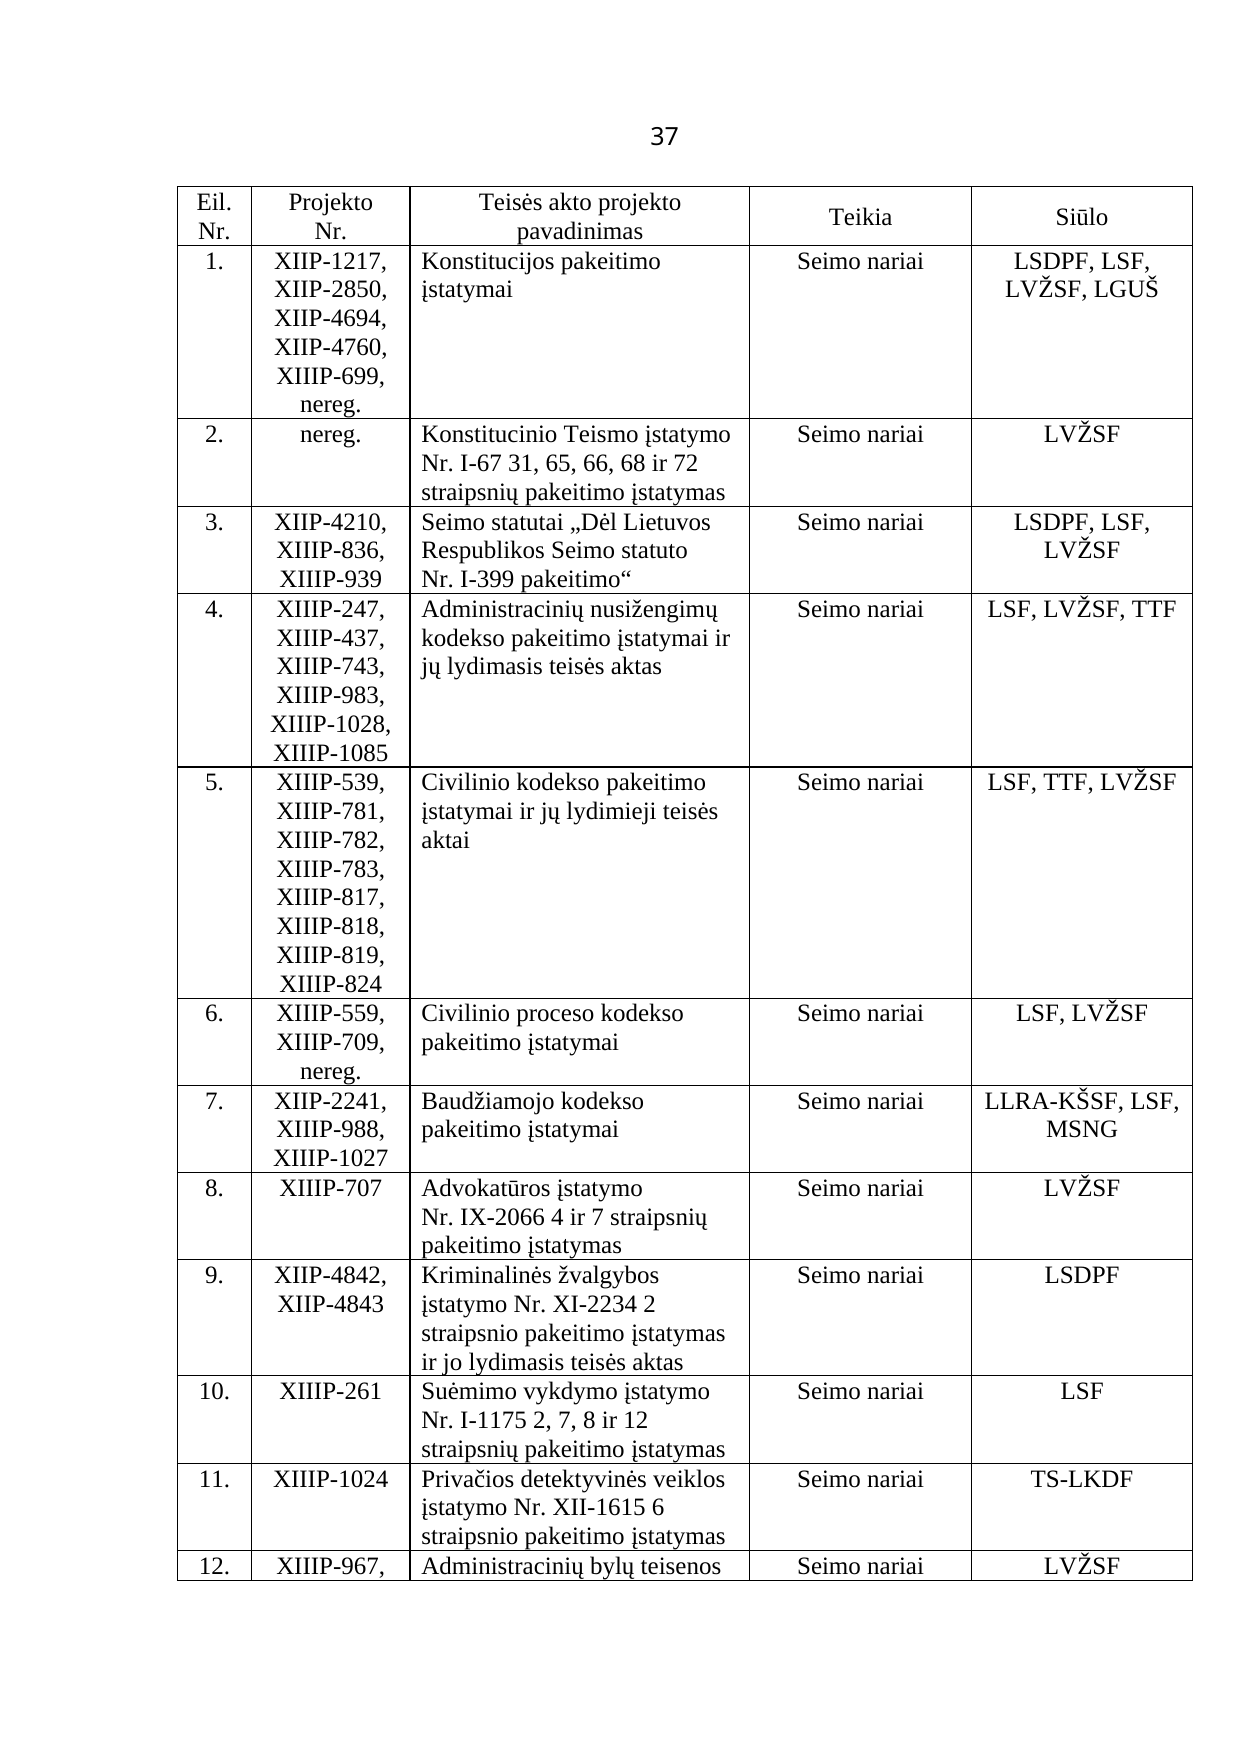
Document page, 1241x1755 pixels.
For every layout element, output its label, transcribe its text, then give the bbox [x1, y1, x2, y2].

table_cell 4. [178, 594, 251, 766]
table_cell 6. [178, 999, 251, 1085]
table_cell XIIP-1217, XIIP-2850, XIIP-4694, XIIP-4760, XIIIP-699, nereg. [252, 246, 409, 418]
table_cell 1. [178, 246, 251, 418]
table_header Teikia [750, 187, 971, 245]
table_header Eil. Nr. [178, 187, 251, 245]
table_cell 7. [178, 1086, 251, 1172]
table_cell TS-LKDF [972, 1464, 1192, 1550]
table_cell Civilinio kodekso pakeitimo įstatymai ir jų lydimieji teisės aktai [411, 768, 749, 997]
table_cell 12. [178, 1551, 251, 1580]
table_cell Seimo nariai [750, 768, 971, 997]
table_cell Advokatūros įstatymo Nr. IX-2066 4 ir 7 straipsnių pakeitimo įstatymas [411, 1173, 749, 1259]
table_cell Seimo nariai [750, 419, 971, 506]
table_cell Seimo nariai [750, 1464, 971, 1550]
table_cell 2. [178, 419, 251, 506]
table_cell XIIIP-261 [252, 1376, 409, 1463]
table_cell 5. [178, 768, 251, 997]
table_cell Administracinių bylų teisenos [411, 1551, 749, 1580]
table_cell LSF, LVŽSF, TTF [972, 594, 1192, 766]
table_cell Administracinių nusižengimų kodekso pakeitimo įstatymai ir jų lydimasis teisės aktas [411, 594, 749, 766]
table_cell XIIP-2241, XIIIP-988, XIIIP-1027 [252, 1086, 409, 1172]
table_cell LVŽSF [972, 1173, 1192, 1259]
table_cell 8. [178, 1173, 251, 1259]
table_cell LSF, TTF, LVŽSF [972, 768, 1192, 997]
table_cell LLRA-KŠSF, LSF, MSNG [972, 1086, 1192, 1172]
table_cell Civilinio proceso kodekso pakeitimo įstatymai [411, 999, 749, 1085]
table_cell 11. [178, 1464, 251, 1550]
table_cell XIIIP-1024 [252, 1464, 409, 1550]
table_cell Konstitucinio Teismo įstatymo Nr. I-67 31, 65, 66, 68 ir 72 straipsnių pakeitimo įstatymas [411, 419, 749, 506]
table_cell Kriminalinės žvalgybos įstatymo Nr. XI-2234 2 straipsnio pakeitimo įstatymas ir jo lydimasis teisės aktas [411, 1260, 749, 1375]
table_cell XIIIP-707 [252, 1173, 409, 1259]
table_header Projekto Nr. [252, 187, 409, 245]
table_cell Privačios detektyvinės veiklos įstatymo Nr. XII-1615 6 straipsnio pakeitimo įstatymas [411, 1464, 749, 1550]
table_header Teisės akto projekto pavadinimas [411, 187, 749, 245]
table_cell Seimo nariai [750, 1173, 971, 1259]
table_cell 3. [178, 507, 251, 593]
table_cell XIIP-4210, XIIIP-836, XIIIP-939 [252, 507, 409, 593]
table_cell Seimo nariai [750, 1260, 971, 1375]
table_cell XIIIP-247, XIIIP-437, XIIIP-743, XIIIP-983, XIIIP-1028, XIIIP-1085 [252, 594, 409, 766]
table_cell Seimo nariai [750, 246, 971, 418]
table_cell Seimo nariai [750, 1551, 971, 1580]
table_cell Seimo nariai [750, 1086, 971, 1172]
table_cell Seimo statutai „Dėl Lietuvos Respublikos Seimo statuto Nr. I-399 pakeitimo“ [411, 507, 749, 593]
table_cell Konstitucijos pakeitimo įstatymai [411, 246, 749, 418]
table_cell Baudžiamojo kodekso pakeitimo įstatymai [411, 1086, 749, 1172]
table_header Siūlo [972, 187, 1192, 245]
table_cell XIIP-4842, XIIP-4843 [252, 1260, 409, 1375]
table_cell Seimo nariai [750, 999, 971, 1085]
table_cell Seimo nariai [750, 1376, 971, 1463]
table_cell nereg. [252, 419, 409, 506]
table_cell XIIIP-559, XIIIP-709, nereg. [252, 999, 409, 1085]
table_cell LSDPF [972, 1260, 1192, 1375]
table_cell XIIIP-539, XIIIP-781, XIIIP-782, XIIIP-783, XIIIP-817, XIIIP-818, XIIIP-819, XIIIP-824 [252, 768, 409, 997]
table_cell Seimo nariai [750, 594, 971, 766]
table_cell 9. [178, 1260, 251, 1375]
table_cell 10. [178, 1376, 251, 1463]
table_cell XIIIP-967, [252, 1551, 409, 1580]
table_cell Suėmimo vykdymo įstatymo Nr. I-1175 2, 7, 8 ir 12 straipsnių pakeitimo įstatymas [411, 1376, 749, 1463]
table_cell LSF, LVŽSF [972, 999, 1192, 1085]
table_cell LSF [972, 1376, 1192, 1463]
table_cell Seimo nariai [750, 507, 971, 593]
table_cell LSDPF, LSF, LVŽSF [972, 507, 1192, 593]
table_cell LVŽSF [972, 1551, 1192, 1580]
table_cell LSDPF, LSF, LVŽSF, LGUŠ [972, 246, 1192, 418]
table_cell LVŽSF [972, 419, 1192, 506]
